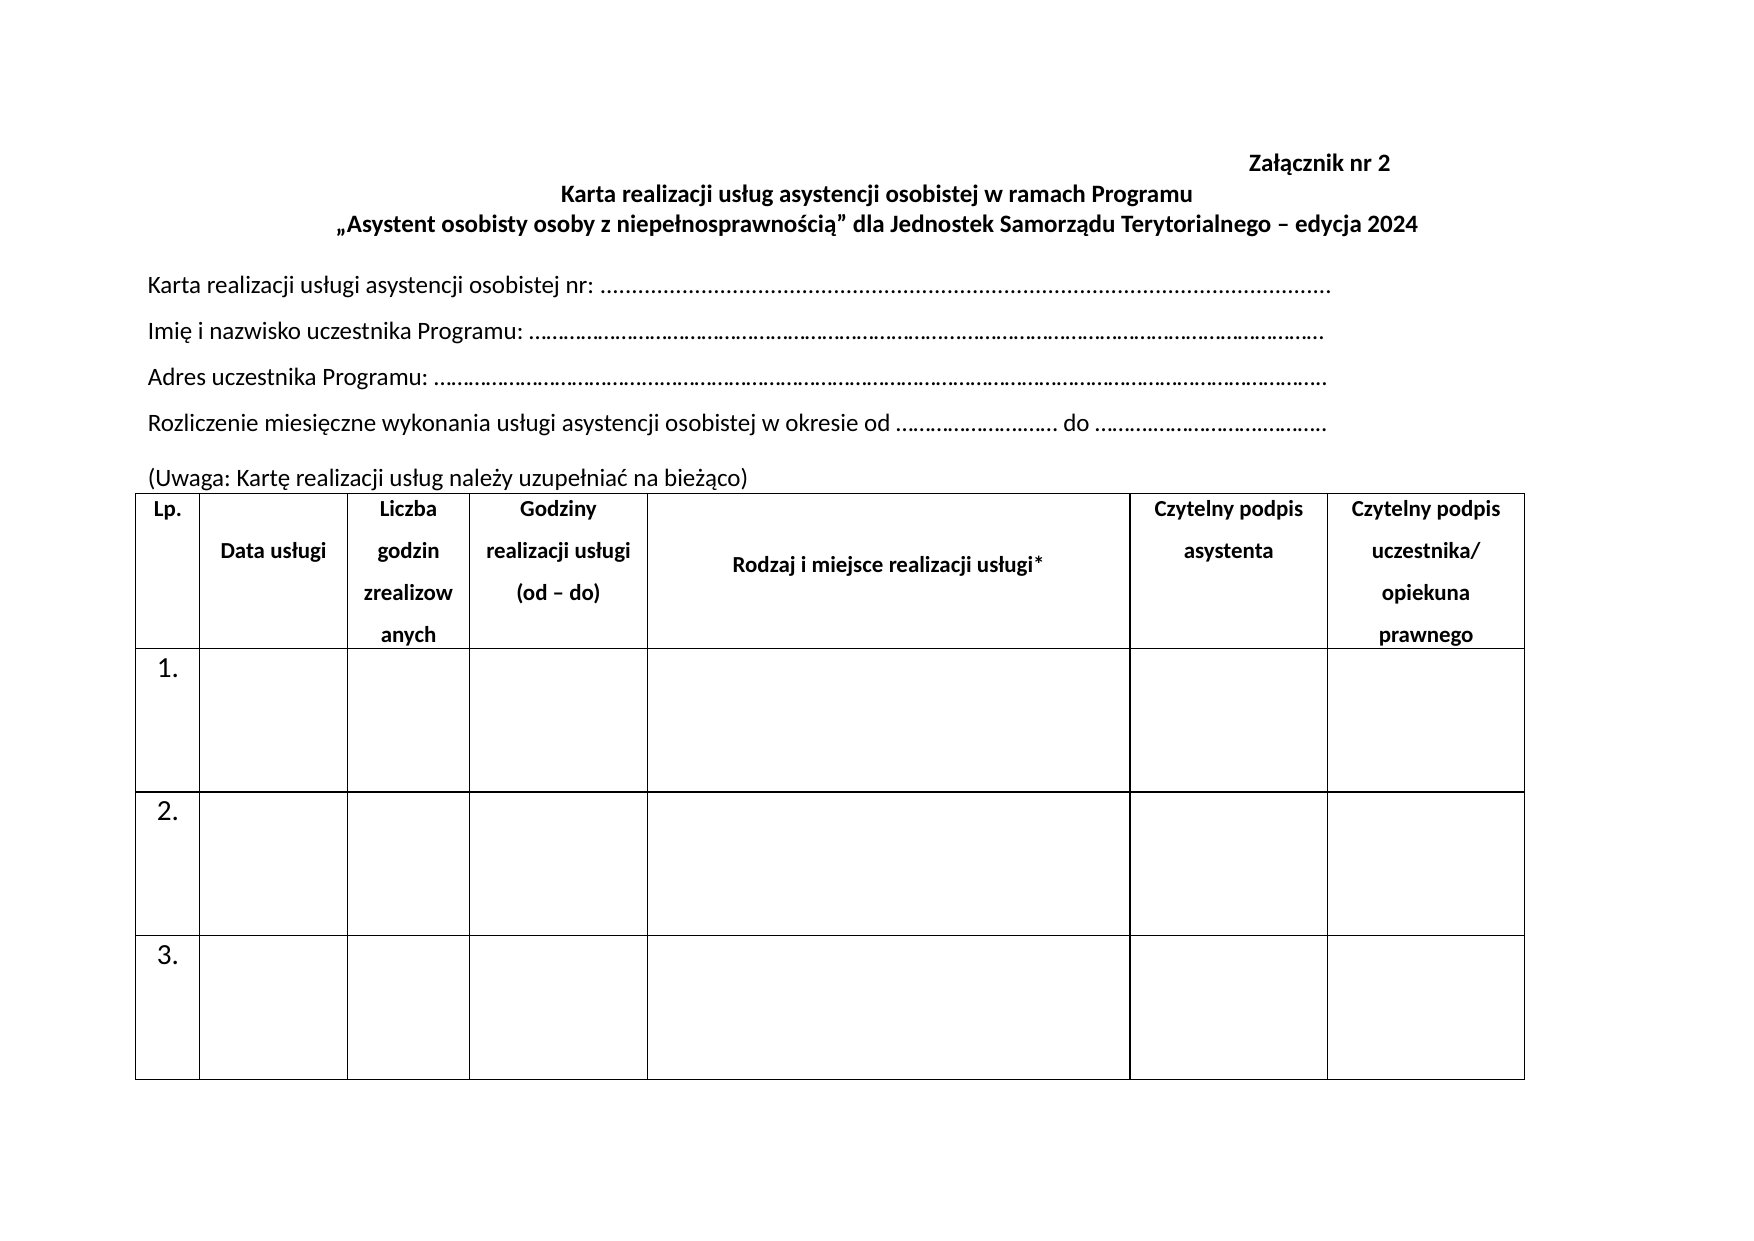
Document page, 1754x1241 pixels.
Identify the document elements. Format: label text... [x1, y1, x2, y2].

table_header Rodzaj i miejsce realizacji usługi* [648, 494, 1129, 648]
table_cell [1131, 649, 1327, 791]
table_cell [1131, 936, 1327, 1078]
table_header Czytelny podpis asystenta [1131, 494, 1327, 648]
table_header Godziny realizacji usługi (od – do) [470, 494, 647, 648]
table_header Data usługi [200, 494, 347, 648]
table_header Lp. [136, 494, 199, 648]
text Załącznik nr 2 [148, 148, 1606, 178]
table_header Czytelny podpis uczestnika/ opiekuna prawnego [1328, 494, 1524, 648]
table_cell [200, 649, 347, 791]
table_cell [470, 793, 647, 935]
table_cell [648, 649, 1129, 791]
table_cell [648, 793, 1129, 935]
table_cell [470, 649, 647, 791]
table_cell [348, 793, 469, 935]
table_cell [348, 649, 469, 791]
table_cell [1328, 793, 1524, 935]
table_cell [1328, 936, 1524, 1078]
table_cell [648, 936, 1129, 1078]
table_header Liczba godzin zrealizowanych [348, 494, 469, 648]
text Rozliczenie miesięczne wykonania usługi asystencji osobistej w okresie od ………………….…… do ……….……………….……….. [148, 407, 1606, 437]
table_cell [200, 936, 347, 1078]
table_cell [348, 936, 469, 1078]
table_cell 1. [136, 649, 199, 791]
table_cell 2. [136, 793, 199, 935]
table_cell 3. [136, 936, 199, 1078]
text (Uwaga: Kartę realizacji usług należy uzupełniać na bieżąco) [148, 462, 1606, 493]
table_cell [1328, 649, 1524, 791]
table_cell [470, 936, 647, 1078]
text „Asystent osobisty osoby z niepełnosprawnością” dla Jednostek Samorządu Terytorialnego – edycja 2024 [148, 209, 1606, 239]
text Adres uczestnika Programu: ………………………………...…………………………………………………………………………………………………….. [148, 361, 1606, 392]
text Imię i nazwisko uczestnika Programu: ………………………………………………………………...……………………………………………………… [148, 315, 1606, 346]
table_cell [1131, 793, 1327, 935]
table_cell [200, 793, 347, 935]
text Karta realizacji usługi asystencji osobistej nr: .................................................................................................................... [148, 270, 1606, 300]
text Karta realizacji usług asystencji osobistej w ramach Programu [148, 178, 1606, 209]
